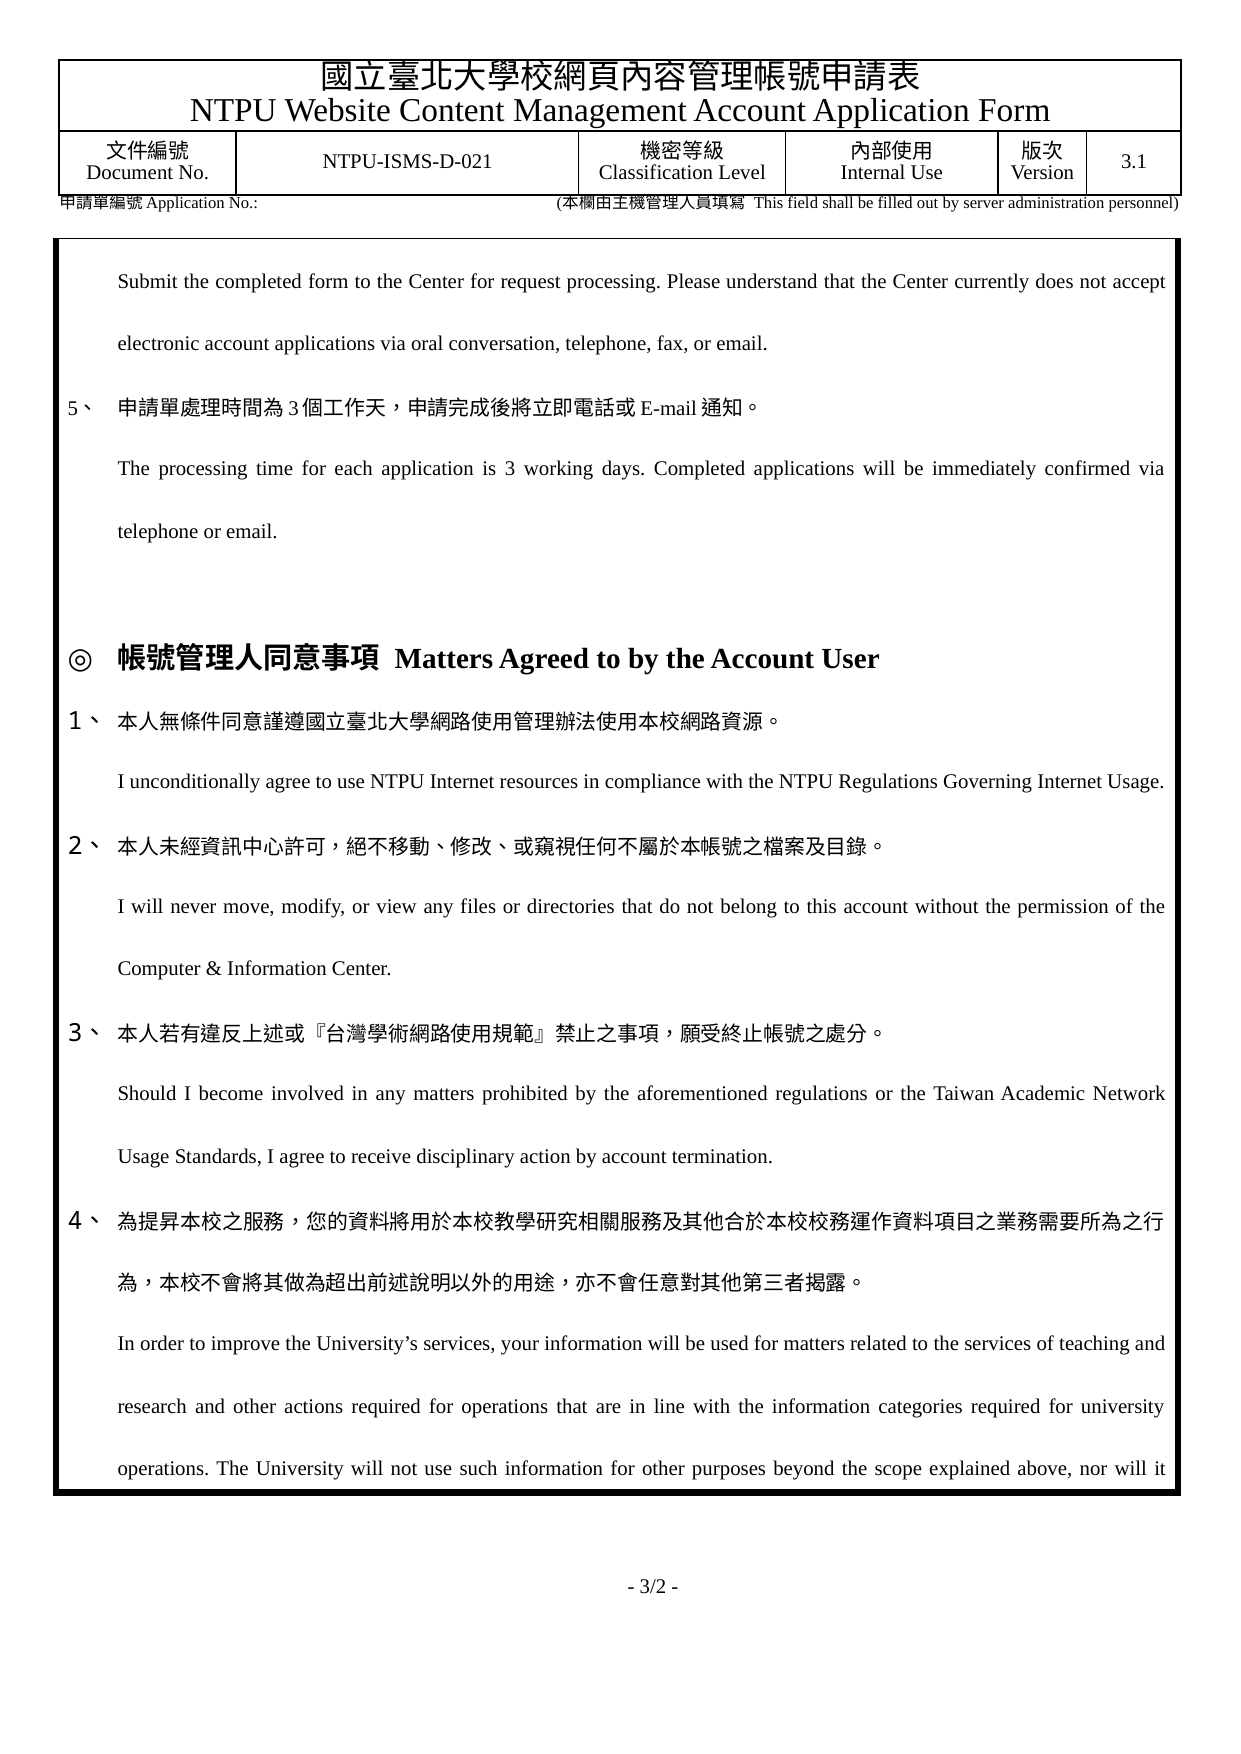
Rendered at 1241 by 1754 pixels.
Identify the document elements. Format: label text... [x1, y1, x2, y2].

table_cell Submit the completed form to the Center for request processing. Please understand that the Center currently does not accept electronic account applications via oral conversation, telephone, fax, or email. 申請單處理時間為3個工作天，申請完成後將立即電話或E-mail通知。 The processing time for each application is 3 working days. Completed applications will be immediately confirmed via telephone or email. 帳號管理人同意事項 Matters Agreed to by the Account User 本人無條件同意謹遵國立臺北大學網路使用管理辦法使用本校網路資源。 I unconditionally agree to use NTPU Internet resources in compliance with the NTPU Regulations Governing Internet Usage. 本人未經資訊中心許可，絕不移動、修改、或窺視任何不屬於本帳號之檔案及目錄。 I will never move, modify, or view any files or directories that do not belong to this account without the permission of the Computer & Information Center. 本人若有違反上述或『台灣學術網路使用規範』禁止之事項，願受終止帳號之處分。 Should I become involved in any matters prohibited by the aforementioned regulations or the Taiwan Academic Network Usage Standards, I agree to receive disciplinary action by account termination. 為提昇本校之服務，您的資料將用於本校教學研究相關服務及其他合於本校校務運作資料項目之業務需要所為之行為，本校不會將其做為超出前述說明以外的用途，亦不會任意對其他第三者揭露。 In order to improve the University’s services, your information will be used for matters related to the services of teaching and research and other actions required for operations that are in line with the information categories required for university operations. The University will not use such information for other purposes beyond the scope explained above, nor will it [59, 239, 1175, 1489]
